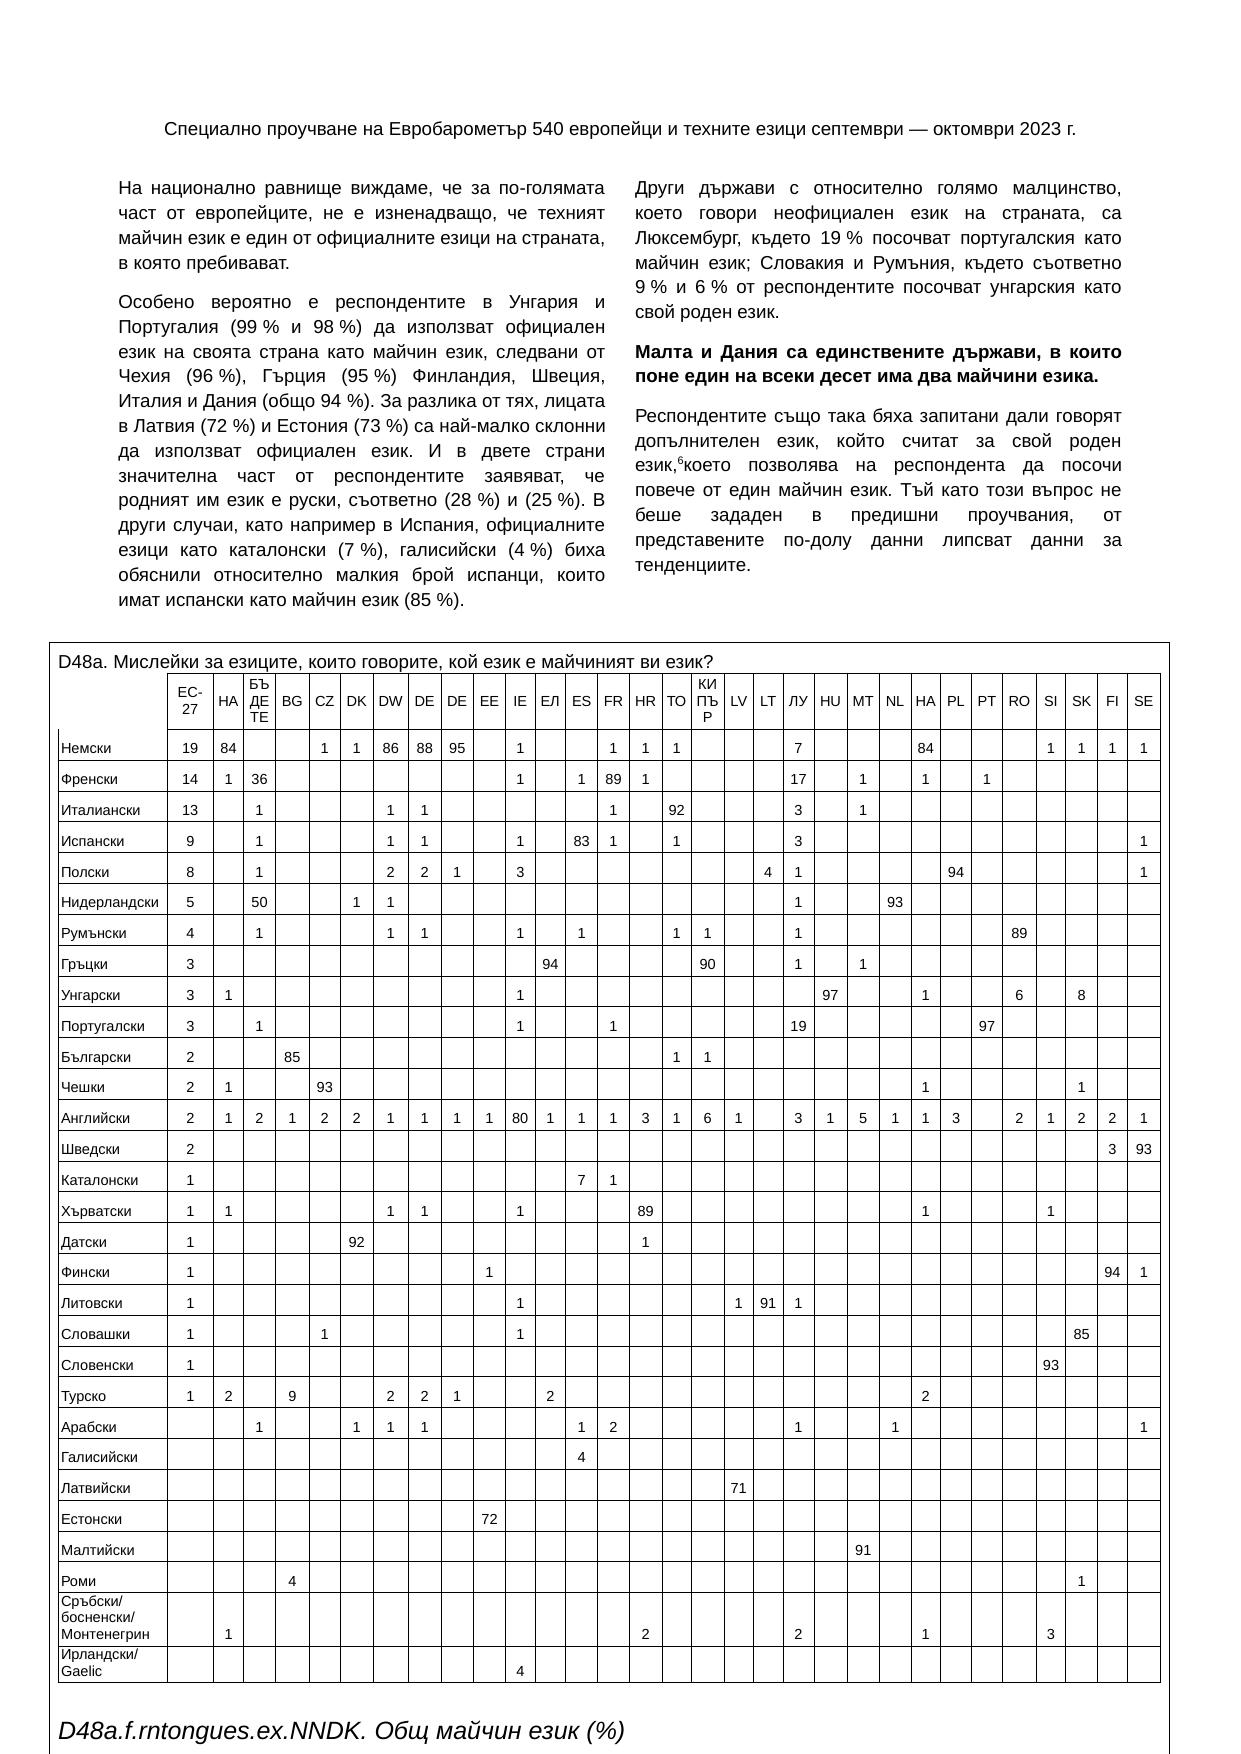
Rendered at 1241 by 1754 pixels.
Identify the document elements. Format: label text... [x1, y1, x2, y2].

table_cell [663, 1131, 691, 1161]
table_cell Естонски [59, 1501, 167, 1531]
table_cell 4 [168, 915, 213, 945]
table_cell [244, 1532, 275, 1561]
table_cell [536, 1501, 565, 1531]
table_cell [310, 1593, 340, 1646]
table_cell [912, 1347, 940, 1376]
table_cell [692, 761, 724, 791]
table_cell [1037, 1501, 1065, 1531]
table_cell [784, 1131, 814, 1161]
table_cell Фински [59, 1254, 167, 1284]
table_cell [754, 1131, 783, 1161]
table_cell 1 [536, 1100, 565, 1130]
table_cell 1 [912, 761, 940, 791]
table_cell [474, 1069, 505, 1099]
table_cell 89 [1003, 915, 1036, 945]
table_cell [725, 1347, 753, 1376]
table_cell [815, 1254, 847, 1284]
table_cell [1037, 1162, 1065, 1191]
table_cell 1 [784, 1285, 814, 1315]
table_cell 1 [848, 761, 879, 791]
table_cell [474, 1038, 505, 1068]
table_cell [972, 1347, 1002, 1376]
table_cell [663, 977, 691, 1006]
table_cell Роми [59, 1562, 167, 1592]
table_cell [880, 1562, 911, 1592]
table_cell 36 [244, 761, 275, 791]
table_cell 1 [663, 822, 691, 852]
table_cell [912, 853, 940, 883]
table_cell [409, 1007, 441, 1037]
table_cell [442, 1593, 473, 1646]
table_cell 3 [1098, 1131, 1127, 1161]
table_cell [276, 1593, 309, 1646]
table_cell [941, 1593, 971, 1646]
table_cell 1 [310, 730, 340, 760]
table_cell [880, 853, 911, 883]
table_cell [1098, 1162, 1127, 1191]
table_cell [1098, 1408, 1127, 1438]
table_cell 1 [598, 1100, 629, 1130]
table_cell [1003, 853, 1036, 883]
table_cell [214, 822, 243, 852]
table_cell [848, 1038, 879, 1068]
table_cell [754, 1439, 783, 1469]
table_cell 6 [1003, 977, 1036, 1006]
table_header DE [409, 674, 441, 729]
table_cell [598, 1377, 629, 1407]
table_cell [880, 1470, 911, 1500]
table_cell [244, 946, 275, 976]
table_cell [725, 1501, 753, 1531]
table_cell 1 [276, 1100, 309, 1130]
table_cell 1 [598, 730, 629, 760]
table_header SE [1128, 674, 1160, 729]
table_cell 1 [214, 977, 243, 1006]
table_cell [566, 1377, 597, 1407]
table_cell 2 [536, 1377, 565, 1407]
table_cell [310, 1192, 340, 1222]
table_cell [1128, 1223, 1160, 1253]
table_cell [276, 822, 309, 852]
table_cell 1 [1037, 730, 1065, 760]
table_cell 1 [214, 1100, 243, 1130]
table_cell [815, 1532, 847, 1561]
table_cell [310, 1408, 340, 1438]
table_cell 1 [409, 822, 441, 852]
table_cell [1066, 1038, 1097, 1068]
table_cell 14 [168, 761, 213, 791]
table_cell [214, 1038, 243, 1068]
table_cell [566, 1316, 597, 1346]
table_cell [276, 1162, 309, 1191]
table_cell [598, 1316, 629, 1346]
table_cell [214, 946, 243, 976]
table_cell [276, 853, 309, 883]
table_cell [725, 730, 753, 760]
table_cell 3 [630, 1100, 662, 1130]
table_cell [1037, 1007, 1065, 1037]
text Респондентите също така бяха запитани дали говорят допълнителен език, който считат за свой роден език,което позволява на респондента да посочи повече от един майчин език. Тъй като този въпрос не беше зададен в предишни проучвания, от представените по-долу данни липсват данни за тенденциите. [50, 643, 1169, 1754]
table_cell 1 [341, 1408, 373, 1438]
table_cell [474, 977, 505, 1006]
table_cell 2 [409, 1377, 441, 1407]
table_cell [506, 1162, 535, 1191]
table_cell [880, 1131, 911, 1161]
table_cell [848, 1223, 879, 1253]
table_cell [506, 1408, 535, 1438]
table_cell [276, 1254, 309, 1284]
table_cell [1037, 1254, 1065, 1284]
table_cell [972, 1439, 1002, 1469]
table_cell 8 [1066, 977, 1097, 1006]
table_cell [630, 792, 662, 821]
table_cell [1066, 1377, 1097, 1407]
table_cell 5 [848, 1100, 879, 1130]
table_cell [168, 1562, 213, 1592]
table_cell [725, 1532, 753, 1561]
table_cell 95 [442, 730, 473, 760]
table_cell Датски [59, 1223, 167, 1253]
table_cell [409, 1069, 441, 1099]
table_cell 1 [725, 1100, 753, 1130]
table_cell [598, 946, 629, 976]
table_cell [754, 730, 783, 760]
table_cell 1 [214, 1593, 243, 1646]
table_cell [566, 977, 597, 1006]
table_cell [244, 1192, 275, 1222]
table_cell [409, 1131, 441, 1161]
table_cell [1098, 1501, 1127, 1531]
table_cell [374, 1470, 408, 1500]
table_cell [214, 792, 243, 821]
table_cell [374, 1254, 408, 1284]
table_cell [598, 884, 629, 914]
table_cell [598, 1532, 629, 1561]
table_cell [341, 1647, 373, 1682]
table_cell 1 [598, 822, 629, 852]
table_cell [214, 1347, 243, 1376]
table_cell [276, 792, 309, 821]
table_cell [754, 1532, 783, 1561]
table_cell [374, 1223, 408, 1253]
table_cell [214, 1562, 243, 1592]
table_cell [1037, 792, 1065, 821]
table_cell [1066, 1223, 1097, 1253]
table_cell 4 [276, 1562, 309, 1592]
table_cell [474, 884, 505, 914]
table_cell [1128, 1647, 1160, 1682]
table_cell [692, 1532, 724, 1561]
table_cell 1 [506, 915, 535, 945]
table_cell [474, 1223, 505, 1253]
table_cell [566, 1532, 597, 1561]
table_cell [1003, 822, 1036, 852]
table_cell 2 [341, 1100, 373, 1130]
table_cell [1003, 730, 1036, 760]
table_cell [815, 853, 847, 883]
table_cell 2 [214, 1377, 243, 1407]
table_cell [754, 1501, 783, 1531]
table_cell [1128, 1470, 1160, 1500]
table_cell 1 [168, 1254, 213, 1284]
table_cell 3 [784, 822, 814, 852]
table_header PL [941, 674, 971, 729]
table_cell [244, 1038, 275, 1068]
table_cell [214, 1007, 243, 1037]
table_cell [848, 1192, 879, 1222]
table_cell [784, 1038, 814, 1068]
table_cell [1066, 1162, 1097, 1191]
table_cell [214, 1254, 243, 1284]
table_cell [815, 884, 847, 914]
table_cell [310, 853, 340, 883]
table_cell [1098, 915, 1127, 945]
table_cell 1 [815, 1100, 847, 1130]
text Особено вероятно е респондентите в Унгария и Португалия (99 % и 98 %) да използват официален език на своята страна като майчин език, следвани от Чехия (96 %), Гърция (95 %) Финландия, Швеция, Италия и Дания (общо 94 %). За разлика от тях, лицата в Латвия (72 %) и Естония (73 %) са най-малко склонни да използват официален език. И в двете страни значителна част от респондентите заявяват, че родният им език е руски, съответно (28 %) и (25 %). В други случаи, като например в Испания, официалните езици като каталонски (7 %), галисийски (4 %) биха обяснили относително малкия брой испанци, които имат испански като майчин език (85 %). [118, 291, 605, 610]
table_cell [784, 1162, 814, 1191]
table_cell [880, 977, 911, 1006]
table_cell [276, 884, 309, 914]
table_cell 94 [1098, 1254, 1127, 1284]
table_cell [310, 1254, 340, 1284]
table_cell 89 [630, 1192, 662, 1222]
table_cell [848, 1162, 879, 1191]
table_cell [1128, 915, 1160, 945]
table_cell [409, 1470, 441, 1500]
table_cell [536, 1470, 565, 1500]
table_cell [912, 1254, 940, 1284]
table_cell [536, 1316, 565, 1346]
table_cell [1128, 1007, 1160, 1037]
table_cell [848, 977, 879, 1006]
table_cell [972, 1069, 1002, 1099]
table_cell [1128, 1593, 1160, 1646]
table_cell [474, 730, 505, 760]
table_header PT [972, 674, 1002, 729]
table_cell 1 [341, 730, 373, 760]
table_cell [1066, 822, 1097, 852]
table_cell 1 [784, 853, 814, 883]
table_cell [630, 1532, 662, 1561]
table_cell [692, 884, 724, 914]
table_cell [725, 1192, 753, 1222]
table_cell [506, 1038, 535, 1068]
table_cell [442, 1316, 473, 1346]
table_cell 1 [1128, 730, 1160, 760]
table_cell [409, 1593, 441, 1646]
table_cell [341, 1562, 373, 1592]
table_cell [442, 1408, 473, 1438]
table_cell [1128, 977, 1160, 1006]
table_cell [941, 1069, 971, 1099]
table_cell [663, 1254, 691, 1284]
table_cell [1128, 1285, 1160, 1315]
table_cell [442, 977, 473, 1006]
table_cell [912, 1439, 940, 1469]
table_cell [663, 1223, 691, 1253]
table_cell 2 [630, 1593, 662, 1646]
table_cell 50 [244, 884, 275, 914]
table_cell [1066, 1254, 1097, 1284]
table_cell [474, 1162, 505, 1191]
table_cell 1 [1066, 730, 1097, 760]
table_cell [972, 822, 1002, 852]
table_cell [692, 792, 724, 821]
table_cell 1 [663, 915, 691, 945]
table_cell [784, 1562, 814, 1592]
table_cell [663, 1069, 691, 1099]
table_cell [1003, 1162, 1036, 1191]
table_cell [276, 1192, 309, 1222]
table_cell [784, 977, 814, 1006]
table_cell [1098, 884, 1127, 914]
table_cell [1003, 884, 1036, 914]
table_cell [168, 1501, 213, 1531]
table_cell [474, 1285, 505, 1315]
table_cell [880, 792, 911, 821]
table_cell Немски [59, 729, 167, 760]
table_cell 92 [341, 1223, 373, 1253]
table_header ТО [663, 674, 691, 729]
table_cell 4 [506, 1647, 535, 1682]
table_cell [1003, 761, 1036, 791]
table_cell [536, 884, 565, 914]
table_cell [168, 1532, 213, 1561]
table_cell [409, 1162, 441, 1191]
table_cell [630, 1501, 662, 1531]
table_cell [310, 977, 340, 1006]
table_cell [310, 1007, 340, 1037]
table_cell [630, 1007, 662, 1037]
table_cell [374, 977, 408, 1006]
table_cell [374, 1439, 408, 1469]
table_cell 1 [1098, 730, 1127, 760]
table_cell [1003, 1007, 1036, 1037]
table_cell [880, 761, 911, 791]
table_cell [848, 822, 879, 852]
table_cell [692, 1562, 724, 1592]
table_cell [276, 1007, 309, 1037]
table_cell [341, 1007, 373, 1037]
table_cell 1 [598, 792, 629, 821]
table_cell 97 [815, 977, 847, 1006]
table_cell [409, 977, 441, 1006]
table_cell [1003, 1532, 1036, 1561]
table_cell [310, 915, 340, 945]
table_cell [1066, 1593, 1097, 1646]
table_cell 1 [409, 915, 441, 945]
table_cell 93 [1037, 1347, 1065, 1376]
table_cell [214, 1285, 243, 1315]
table_cell 1 [972, 761, 1002, 791]
table_cell [630, 1439, 662, 1469]
table_cell Унгарски [59, 977, 167, 1006]
table_cell 1 [409, 1408, 441, 1438]
table_cell [276, 761, 309, 791]
table_cell [972, 915, 1002, 945]
table_cell [310, 1562, 340, 1592]
table_cell [1098, 1439, 1127, 1469]
table_cell [725, 1069, 753, 1099]
table_cell 1 [1037, 1100, 1065, 1130]
table_cell [598, 1470, 629, 1500]
table_cell [692, 1347, 724, 1376]
table_cell [598, 977, 629, 1006]
table_cell 1 [506, 1007, 535, 1037]
table_cell [536, 915, 565, 945]
table_cell 1 [244, 792, 275, 821]
table_cell [474, 1470, 505, 1500]
table_cell [536, 1131, 565, 1161]
table_cell [276, 977, 309, 1006]
table_cell [598, 1347, 629, 1376]
table_cell [244, 1162, 275, 1191]
table_cell 3 [784, 1100, 814, 1130]
table_cell [630, 1647, 662, 1682]
table_cell [1003, 1285, 1036, 1315]
table_cell [692, 1647, 724, 1682]
table_cell [630, 1408, 662, 1438]
table_cell [754, 915, 783, 945]
table_cell Малтийски [59, 1532, 167, 1561]
table_cell [276, 1285, 309, 1315]
table_cell Полски [59, 853, 167, 883]
table_cell [276, 1470, 309, 1500]
table_header КИПЪР [692, 674, 724, 729]
table_cell [663, 1316, 691, 1346]
table_cell [341, 1377, 373, 1407]
table_cell 2 [168, 1038, 213, 1068]
table_cell [566, 1347, 597, 1376]
table_cell [848, 1347, 879, 1376]
table_cell [598, 915, 629, 945]
table_header FR [598, 674, 629, 729]
table_cell [692, 1162, 724, 1191]
table_cell [409, 946, 441, 976]
table_cell [663, 1470, 691, 1500]
table_cell [972, 884, 1002, 914]
table_cell [941, 1316, 971, 1346]
table_cell 17 [784, 761, 814, 791]
table_cell [442, 1532, 473, 1561]
table_cell [941, 1223, 971, 1253]
table_cell [214, 853, 243, 883]
table_cell [214, 1501, 243, 1531]
table_cell [941, 1285, 971, 1315]
table_cell 71 [725, 1470, 753, 1500]
table_cell [754, 1192, 783, 1222]
table_cell [1098, 1532, 1127, 1561]
table_cell 91 [848, 1532, 879, 1561]
table_cell [754, 761, 783, 791]
table_header НА [214, 674, 243, 729]
table_cell [912, 915, 940, 945]
table_cell [912, 1408, 940, 1438]
table_cell [374, 1069, 408, 1099]
table_cell [1098, 1069, 1127, 1099]
table_cell [276, 1647, 309, 1682]
table_cell [848, 1007, 879, 1037]
table_cell [442, 1192, 473, 1222]
table_cell [972, 1162, 1002, 1191]
table_cell [663, 1593, 691, 1646]
table_cell [692, 822, 724, 852]
table_cell [725, 1562, 753, 1592]
table_header HR [630, 674, 662, 729]
table_cell [214, 1131, 243, 1161]
table_cell [1128, 884, 1160, 914]
table_cell 8 [168, 853, 213, 883]
table_cell [630, 884, 662, 914]
table_cell Шведски [59, 1131, 167, 1161]
table_cell [474, 1131, 505, 1161]
table_cell [168, 1439, 213, 1469]
table_cell [442, 1439, 473, 1469]
table_cell [663, 1562, 691, 1592]
table_cell [341, 853, 373, 883]
table_cell 2 [168, 1069, 213, 1099]
table_cell 1 [374, 915, 408, 945]
table_cell 1 [1066, 1069, 1097, 1099]
table_cell [1003, 1038, 1036, 1068]
table_cell [784, 1069, 814, 1099]
table_cell [442, 1347, 473, 1376]
table_cell [276, 915, 309, 945]
table_cell [880, 1501, 911, 1531]
table_header БЪДЕТЕ [244, 674, 275, 729]
table_cell [566, 792, 597, 821]
table_cell [972, 730, 1002, 760]
table_cell [1037, 1038, 1065, 1068]
table_cell [1098, 1562, 1127, 1592]
table_cell [754, 822, 783, 852]
table_cell [536, 822, 565, 852]
table_cell [725, 1408, 753, 1438]
table_cell [972, 1647, 1002, 1682]
table_cell [374, 1131, 408, 1161]
table_header EE [474, 674, 505, 729]
table_cell [409, 1223, 441, 1253]
table_cell 86 [374, 730, 408, 760]
table_cell 1 [168, 1316, 213, 1346]
table_cell [566, 853, 597, 883]
table_cell [1066, 1192, 1097, 1222]
table_cell [663, 1532, 691, 1561]
table_cell 93 [880, 884, 911, 914]
table_cell [1098, 1470, 1127, 1500]
table_cell [341, 915, 373, 945]
table_cell [474, 1439, 505, 1469]
table_cell [276, 1316, 309, 1346]
table_cell [663, 1647, 691, 1682]
table_header [58, 673, 167, 729]
table_cell [972, 1131, 1002, 1161]
table_cell [341, 1347, 373, 1376]
table_cell [310, 946, 340, 976]
table_cell [848, 1408, 879, 1438]
table_cell [912, 1562, 940, 1592]
table_cell 2 [310, 1100, 340, 1130]
table_cell [374, 1038, 408, 1068]
table_cell 1 [506, 1192, 535, 1222]
table_cell 80 [506, 1100, 535, 1130]
table_cell 1 [374, 792, 408, 821]
table_cell Литовски [59, 1285, 167, 1315]
table_cell [815, 1408, 847, 1438]
table_cell [880, 1162, 911, 1191]
table_cell 3 [1037, 1593, 1065, 1646]
table_cell [754, 946, 783, 976]
table_cell 1 [168, 1377, 213, 1407]
table_cell [1066, 915, 1097, 945]
table_cell [374, 1593, 408, 1646]
table_cell [912, 1223, 940, 1253]
table_cell [1037, 853, 1065, 883]
table_cell Английски [59, 1100, 167, 1130]
table_header HU [815, 674, 847, 729]
table_cell [310, 822, 340, 852]
table_cell 1 [244, 915, 275, 945]
table_cell [244, 1285, 275, 1315]
table_cell [848, 1316, 879, 1346]
table_cell [1098, 1316, 1127, 1346]
table_cell [374, 1162, 408, 1191]
table_cell [848, 853, 879, 883]
table_header ЛУ [784, 674, 814, 729]
table_cell [442, 822, 473, 852]
table_cell [1003, 1316, 1036, 1346]
table_cell [374, 1007, 408, 1037]
table_cell [409, 1254, 441, 1284]
table_cell [506, 1470, 535, 1500]
table_cell [598, 1254, 629, 1284]
table_cell [1128, 1038, 1160, 1068]
text D48a.f.rntongues.ex.NNDK. Общ майчин език (%) [58, 1716, 1160, 1745]
table_cell [1098, 792, 1127, 821]
table_cell 1 [506, 1285, 535, 1315]
table_cell [374, 1562, 408, 1592]
table_cell [912, 1470, 940, 1500]
table_cell [598, 1439, 629, 1469]
table_cell [244, 1377, 275, 1407]
table_cell 1 [566, 1408, 597, 1438]
table_cell [663, 1408, 691, 1438]
table_cell [310, 884, 340, 914]
table_cell [1128, 1439, 1160, 1469]
table_cell [941, 1439, 971, 1469]
table_header ЕС-27 [168, 674, 213, 729]
table_cell [276, 1069, 309, 1099]
table_cell [972, 1562, 1002, 1592]
table_cell [598, 1038, 629, 1068]
table_cell [941, 1192, 971, 1222]
table_cell [536, 853, 565, 883]
table_cell [409, 884, 441, 914]
table_cell [168, 1470, 213, 1500]
table_cell [506, 792, 535, 821]
table_cell [754, 1593, 783, 1646]
table_cell [566, 1470, 597, 1500]
table_cell 1 [168, 1192, 213, 1222]
table_cell 1 [692, 915, 724, 945]
table_cell [409, 1038, 441, 1068]
table_cell 1 [506, 822, 535, 852]
table_cell [912, 1162, 940, 1191]
table_cell [536, 977, 565, 1006]
table_cell 2 [409, 853, 441, 883]
table_cell [244, 1470, 275, 1500]
table_cell [374, 1647, 408, 1682]
table_cell [663, 1377, 691, 1407]
table_cell [784, 1532, 814, 1561]
table_cell Арабски [59, 1408, 167, 1438]
table_header BG [276, 674, 309, 729]
table_cell [630, 853, 662, 883]
table_cell [341, 1069, 373, 1099]
table_cell [630, 1162, 662, 1191]
table_cell [784, 1439, 814, 1469]
table_cell [442, 1162, 473, 1191]
table_cell 3 [168, 946, 213, 976]
table_cell [506, 1562, 535, 1592]
table_cell [1098, 853, 1127, 883]
table_cell [566, 1069, 597, 1099]
table_cell [1066, 884, 1097, 914]
table_cell [725, 977, 753, 1006]
table_cell 1 [374, 822, 408, 852]
table_cell [630, 1347, 662, 1376]
table_cell [442, 1131, 473, 1161]
table_cell [566, 884, 597, 914]
table_cell [506, 1377, 535, 1407]
table_cell [630, 1069, 662, 1099]
table_cell 72 [474, 1501, 505, 1531]
table_cell [692, 1316, 724, 1346]
table_cell [754, 1347, 783, 1376]
table_cell [848, 1254, 879, 1284]
table_cell 1 [506, 730, 535, 760]
table_cell [815, 946, 847, 976]
table_cell [754, 1377, 783, 1407]
table_cell [598, 1069, 629, 1099]
table_cell [972, 1593, 1002, 1646]
table_cell 2 [168, 1100, 213, 1130]
table_cell [692, 853, 724, 883]
table_cell [692, 1069, 724, 1099]
table_cell [663, 946, 691, 976]
table_cell 1 [663, 730, 691, 760]
table_cell [474, 792, 505, 821]
table_cell [310, 1162, 340, 1191]
table_cell [310, 1285, 340, 1315]
table_cell [941, 1162, 971, 1191]
table_cell [244, 1254, 275, 1284]
table_cell [1066, 761, 1097, 791]
table_cell [1066, 1439, 1097, 1469]
table_cell Словашки [59, 1316, 167, 1346]
table_cell 1 [310, 1316, 340, 1346]
table_cell [1003, 1254, 1036, 1284]
table_cell Галисийски [59, 1439, 167, 1469]
table_cell [374, 946, 408, 976]
table_cell [276, 1223, 309, 1253]
table_cell 1 [442, 1377, 473, 1407]
table_cell [630, 1038, 662, 1068]
table_cell [442, 1223, 473, 1253]
table_header CZ [310, 674, 340, 729]
table_cell 1 [214, 1069, 243, 1099]
table_cell [598, 1223, 629, 1253]
table_cell 1 [374, 884, 408, 914]
table_cell [972, 977, 1002, 1006]
table_cell Гръцки [59, 946, 167, 976]
table_cell [474, 1562, 505, 1592]
table_cell [815, 1285, 847, 1315]
table_cell [598, 1593, 629, 1646]
table_cell [848, 884, 879, 914]
table_cell [630, 1131, 662, 1161]
table_cell [341, 1501, 373, 1531]
table_cell [815, 1316, 847, 1346]
table_cell [848, 1069, 879, 1099]
table_cell Турско [59, 1377, 167, 1407]
table_cell [566, 1223, 597, 1253]
table_cell 1 [848, 792, 879, 821]
table_cell [972, 1377, 1002, 1407]
table_cell 1 [1037, 1192, 1065, 1222]
table_cell [442, 1007, 473, 1037]
table_cell [536, 1192, 565, 1222]
table_cell [474, 853, 505, 883]
table_cell [972, 1038, 1002, 1068]
table_cell 1 [442, 1100, 473, 1130]
table_cell [442, 884, 473, 914]
table_cell [1128, 792, 1160, 821]
table_cell [815, 1347, 847, 1376]
table_cell [848, 1562, 879, 1592]
table_cell [912, 1647, 940, 1682]
table_cell [972, 946, 1002, 976]
table_cell [784, 1223, 814, 1253]
table_cell 1 [912, 1100, 940, 1130]
table_cell Хърватски [59, 1192, 167, 1222]
table_cell [725, 761, 753, 791]
table_cell 1 [1066, 1562, 1097, 1592]
table_cell [474, 1647, 505, 1682]
table_cell [815, 1562, 847, 1592]
table_cell [815, 822, 847, 852]
table_cell [536, 1223, 565, 1253]
table_cell [880, 1007, 911, 1037]
table_cell [1037, 1069, 1065, 1099]
table_cell [409, 1285, 441, 1315]
table_cell 19 [784, 1007, 814, 1037]
table_header NL [880, 674, 911, 729]
table_cell [341, 1532, 373, 1561]
table_cell [566, 946, 597, 976]
table_cell [815, 1501, 847, 1531]
table_cell [1098, 1285, 1127, 1315]
table_cell 1 [374, 1192, 408, 1222]
table_cell [725, 1377, 753, 1407]
table_cell [972, 1254, 1002, 1284]
table_cell [754, 1223, 783, 1253]
table_cell [474, 915, 505, 945]
table_cell [941, 1470, 971, 1500]
table_cell [912, 1501, 940, 1531]
table_cell [1003, 1223, 1036, 1253]
table_cell [815, 1162, 847, 1191]
table_cell 84 [912, 730, 940, 760]
table_cell 3 [168, 1007, 213, 1037]
table_cell [630, 1285, 662, 1315]
table_cell Португалски [59, 1007, 167, 1037]
table_cell [244, 730, 275, 760]
table_cell 1 [630, 761, 662, 791]
table_cell [815, 915, 847, 945]
table_header LT [754, 674, 783, 729]
table_cell 1 [598, 1007, 629, 1037]
table_cell 94 [536, 946, 565, 976]
text Малта и Дания са единствените държави, в които поне един на всеки десет има два майчини езика. [635, 340, 1122, 387]
table_cell [941, 946, 971, 976]
table_cell 1 [1128, 1408, 1160, 1438]
table_cell [725, 1254, 753, 1284]
table_header SI [1037, 674, 1065, 729]
table_cell 1 [341, 884, 373, 914]
table_cell [815, 1131, 847, 1161]
table_cell [848, 1501, 879, 1531]
table_cell [442, 1254, 473, 1284]
table_cell [880, 1532, 911, 1561]
table_cell 6 [692, 1100, 724, 1130]
table_cell [972, 1100, 1002, 1130]
table_cell [536, 1408, 565, 1438]
table_cell [754, 884, 783, 914]
table_cell [1098, 946, 1127, 976]
table_cell [912, 946, 940, 976]
table_cell [941, 761, 971, 791]
table_cell 7 [784, 730, 814, 760]
table_cell [310, 761, 340, 791]
table_cell 1 [374, 1408, 408, 1438]
table_cell [536, 1439, 565, 1469]
table_cell [374, 1347, 408, 1376]
table_cell [1098, 822, 1127, 852]
table_cell [912, 822, 940, 852]
table_header SK [1066, 674, 1097, 729]
table_cell [214, 1532, 243, 1561]
table_cell 3 [941, 1100, 971, 1130]
table_cell [374, 1285, 408, 1315]
table_cell [941, 1532, 971, 1561]
table_cell [1066, 1347, 1097, 1376]
table_cell 1 [506, 761, 535, 791]
table_cell [848, 1377, 879, 1407]
table_cell [692, 977, 724, 1006]
table_cell [692, 1131, 724, 1161]
table_cell [880, 1069, 911, 1099]
table_header ЕЛ [536, 674, 565, 729]
table_cell [692, 1007, 724, 1037]
table_cell [214, 1647, 243, 1682]
table_cell [815, 792, 847, 821]
table_cell 88 [409, 730, 441, 760]
table_cell [815, 1007, 847, 1037]
table_cell 93 [310, 1069, 340, 1099]
table_cell [244, 1501, 275, 1531]
table_cell [244, 1562, 275, 1592]
table_cell [1128, 1562, 1160, 1592]
table_cell [941, 884, 971, 914]
table_cell [598, 1285, 629, 1315]
table_cell [442, 1285, 473, 1315]
table_cell 1 [168, 1285, 213, 1315]
table_cell [912, 1316, 940, 1346]
table_cell [244, 1439, 275, 1469]
table_cell [815, 761, 847, 791]
table_cell [941, 792, 971, 821]
table_cell 1 [168, 1162, 213, 1191]
table_cell [598, 1562, 629, 1592]
table_cell [754, 1562, 783, 1592]
table_cell [506, 1532, 535, 1561]
table_cell [474, 1347, 505, 1376]
table_cell Сръбски/босненски/Монтенегрин [59, 1593, 167, 1646]
table_cell [506, 884, 535, 914]
table_cell [725, 1593, 753, 1646]
table_cell 1 [598, 1162, 629, 1191]
table_cell [1066, 1408, 1097, 1438]
table_cell [941, 730, 971, 760]
table_cell [409, 1439, 441, 1469]
table_cell [1098, 1192, 1127, 1222]
table_cell [566, 730, 597, 760]
table_cell [1128, 946, 1160, 976]
table_cell [536, 1007, 565, 1037]
table_cell [663, 761, 691, 791]
table_cell 85 [276, 1038, 309, 1068]
table_cell [1003, 1069, 1036, 1099]
table_cell [630, 977, 662, 1006]
table_cell [1037, 1131, 1065, 1161]
table_cell [1066, 853, 1097, 883]
table_cell [692, 1439, 724, 1469]
table_cell [442, 946, 473, 976]
table_cell [1128, 1162, 1160, 1191]
table_cell [630, 1377, 662, 1407]
table_cell [1003, 1408, 1036, 1438]
table_cell [536, 1347, 565, 1376]
table_cell 2 [784, 1593, 814, 1646]
table_cell Испански [59, 822, 167, 852]
table_cell 1 [630, 1223, 662, 1253]
table_cell [692, 1408, 724, 1438]
table_cell [409, 1316, 441, 1346]
table_cell [692, 1254, 724, 1284]
table_cell [474, 1007, 505, 1037]
table_cell [1003, 1347, 1036, 1376]
table_cell [754, 1316, 783, 1346]
table_cell [214, 915, 243, 945]
table_cell [692, 1377, 724, 1407]
table_cell [941, 822, 971, 852]
table_header DE [442, 674, 473, 729]
table_header НА [912, 674, 940, 729]
table_cell [630, 946, 662, 976]
table_cell [442, 1470, 473, 1500]
table_cell [1003, 792, 1036, 821]
table_cell [442, 1501, 473, 1531]
table_cell [374, 1532, 408, 1561]
table_cell 1 [442, 853, 473, 883]
table_cell [1037, 822, 1065, 852]
table_cell [663, 853, 691, 883]
table_cell 97 [972, 1007, 1002, 1037]
table_cell [598, 1131, 629, 1161]
table_cell [1037, 1470, 1065, 1500]
table_cell [310, 1647, 340, 1682]
table_cell [442, 1562, 473, 1592]
table_cell 1 [214, 761, 243, 791]
text Респондентите също така бяха запитани дали говорят допълнителен език, който считат за свой роден език,което позволява на респондента да посочи повече от един майчин език. Тъй като този въпрос не беше зададен в предишни проучвания, от представените по-долу данни липсват данни за тенденциите. [635, 404, 1122, 575]
table_cell [1098, 1038, 1127, 1068]
table_cell 2 [1098, 1100, 1127, 1130]
table_cell [276, 1439, 309, 1469]
table_cell [1128, 761, 1160, 791]
table_cell 1 [1128, 1100, 1160, 1130]
table_cell [1128, 1347, 1160, 1376]
table_cell [566, 1562, 597, 1592]
table_cell [310, 1131, 340, 1161]
table_cell [1066, 946, 1097, 976]
table_cell [815, 1647, 847, 1682]
table_cell [1128, 1501, 1160, 1531]
table_cell [692, 730, 724, 760]
table_cell 85 [1066, 1316, 1097, 1346]
table_cell [276, 946, 309, 976]
table_cell [566, 1254, 597, 1284]
table_cell [214, 884, 243, 914]
table_cell [341, 946, 373, 976]
table_cell [244, 1593, 275, 1646]
table_cell [663, 1007, 691, 1037]
table_cell [1003, 946, 1036, 976]
table_cell [880, 946, 911, 976]
table_cell 94 [941, 853, 971, 883]
table_cell [1098, 1007, 1127, 1037]
table_cell 1 [912, 1069, 940, 1099]
table_cell [941, 1131, 971, 1161]
table_cell [276, 1131, 309, 1161]
table_cell 2 [912, 1377, 940, 1407]
table_header IE [506, 674, 535, 729]
table_cell [1066, 1285, 1097, 1315]
table_cell [880, 1347, 911, 1376]
table_cell [941, 1562, 971, 1592]
table_cell [784, 1347, 814, 1376]
table_cell [1037, 1562, 1065, 1592]
table_cell [1098, 1593, 1127, 1646]
table_cell [784, 1501, 814, 1531]
table_cell [972, 1408, 1002, 1438]
table_cell [630, 1254, 662, 1284]
table_cell [725, 1162, 753, 1191]
table_cell [972, 1532, 1002, 1561]
table_cell [1037, 1316, 1065, 1346]
table_cell [442, 1038, 473, 1068]
table_cell Нидерландски [59, 884, 167, 914]
table_cell 1 [566, 761, 597, 791]
table_cell [815, 1069, 847, 1099]
table_cell [1037, 946, 1065, 976]
table_cell [244, 1069, 275, 1099]
table_cell [784, 1316, 814, 1346]
table_cell [409, 1532, 441, 1561]
table_cell [815, 1038, 847, 1068]
table_cell [566, 1593, 597, 1646]
table_cell [276, 730, 309, 760]
table_cell [692, 1501, 724, 1531]
table_cell [725, 1647, 753, 1682]
table_cell [880, 915, 911, 945]
table_cell [341, 1254, 373, 1284]
table_cell [566, 1647, 597, 1682]
table_cell [310, 1377, 340, 1407]
table_cell 1 [506, 1316, 535, 1346]
table_cell [941, 1408, 971, 1438]
table_cell [725, 1038, 753, 1068]
table_cell 3 [784, 792, 814, 821]
table_cell 1 [880, 1100, 911, 1130]
table_cell [630, 1562, 662, 1592]
table_cell [374, 761, 408, 791]
table_cell 7 [566, 1162, 597, 1191]
table_cell 90 [692, 946, 724, 976]
table_cell [506, 1223, 535, 1253]
table_cell [912, 1007, 940, 1037]
table_cell 1 [566, 915, 597, 945]
table_cell 83 [566, 822, 597, 852]
table_cell [1066, 1501, 1097, 1531]
table_cell [815, 1377, 847, 1407]
table_cell [341, 1470, 373, 1500]
table_cell [598, 1647, 629, 1682]
table_cell 92 [663, 792, 691, 821]
table_cell [310, 1347, 340, 1376]
table_cell [536, 1038, 565, 1068]
table_cell [848, 1439, 879, 1469]
table_cell [663, 1347, 691, 1376]
table_cell [848, 1470, 879, 1500]
table_cell [880, 1285, 911, 1315]
table_cell 1 [168, 1223, 213, 1253]
table_cell [692, 1223, 724, 1253]
table_cell 1 [374, 1100, 408, 1130]
table_cell [1128, 1377, 1160, 1407]
table_cell [1003, 1131, 1036, 1161]
table_cell [374, 1316, 408, 1346]
table_cell [276, 1501, 309, 1531]
table_cell 9 [168, 822, 213, 852]
table_cell [880, 1192, 911, 1222]
table_cell [1037, 1439, 1065, 1469]
table_cell [536, 1069, 565, 1099]
table_cell [848, 1593, 879, 1646]
table_cell [880, 1647, 911, 1682]
table_cell [1128, 1316, 1160, 1346]
table_cell [474, 1593, 505, 1646]
table_cell [941, 977, 971, 1006]
table_header DK [341, 674, 373, 729]
table_cell [168, 1647, 213, 1682]
table_cell 1 [848, 946, 879, 976]
table_cell [566, 1192, 597, 1222]
table_cell [566, 1038, 597, 1068]
table_cell [214, 1162, 243, 1191]
table_cell [474, 1532, 505, 1561]
table_cell [972, 1501, 1002, 1531]
table_cell [880, 1593, 911, 1646]
table_cell [536, 792, 565, 821]
table_cell [536, 1254, 565, 1284]
table_cell [1066, 792, 1097, 821]
table_cell [815, 1439, 847, 1469]
table_cell [1066, 1131, 1097, 1161]
table_cell [1066, 1532, 1097, 1561]
table_cell [244, 1316, 275, 1346]
table_cell [1128, 1532, 1160, 1561]
table_cell [310, 792, 340, 821]
table_header MT [848, 674, 879, 729]
table_cell [1066, 1647, 1097, 1682]
table_cell [244, 977, 275, 1006]
table_cell [754, 977, 783, 1006]
table_cell [725, 946, 753, 976]
table_cell [880, 1038, 911, 1068]
table_cell [1037, 1377, 1065, 1407]
table_cell [912, 1285, 940, 1315]
table_cell 89 [598, 761, 629, 791]
table_cell [630, 822, 662, 852]
table_cell 1 [168, 1347, 213, 1376]
table_cell [310, 1532, 340, 1561]
table_cell [941, 1347, 971, 1376]
table_cell Български [59, 1038, 167, 1068]
table_cell [630, 915, 662, 945]
table_cell 1 [1128, 822, 1160, 852]
table_cell [536, 1647, 565, 1682]
table_cell [972, 1223, 1002, 1253]
table_cell [754, 792, 783, 821]
table_cell [754, 1470, 783, 1500]
table_cell [310, 1038, 340, 1068]
table_cell [941, 1501, 971, 1531]
table_cell 1 [912, 1192, 940, 1222]
table_cell [409, 761, 441, 791]
table_cell 1 [214, 1192, 243, 1222]
table_cell [168, 1408, 213, 1438]
table_cell [214, 1408, 243, 1438]
table_cell [725, 792, 753, 821]
table_cell [663, 1285, 691, 1315]
table_cell [536, 1562, 565, 1592]
table_cell 1 [725, 1285, 753, 1315]
table_cell 1 [663, 1100, 691, 1130]
table_cell [815, 730, 847, 760]
table_cell [1037, 1532, 1065, 1561]
table_cell [341, 1162, 373, 1191]
table_cell [972, 1192, 1002, 1222]
table_cell [725, 915, 753, 945]
text На национално равнище виждаме, че за по-голямата част от европейците, не е изненадващо, че техният майчин език е един от официалните езици на страната, в която пребивават. [118, 177, 605, 273]
table_cell [725, 1131, 753, 1161]
table_cell [474, 1377, 505, 1407]
table_cell [1098, 1223, 1127, 1253]
table_cell 2 [374, 853, 408, 883]
table_cell [566, 1501, 597, 1531]
table_cell [506, 1501, 535, 1531]
table_cell [1066, 1470, 1097, 1500]
table_cell 1 [663, 1038, 691, 1068]
table_cell [848, 1285, 879, 1315]
table_cell [474, 946, 505, 976]
table_cell [663, 1162, 691, 1191]
table_cell [941, 1038, 971, 1068]
table_cell [341, 1131, 373, 1161]
table_cell [630, 1470, 662, 1500]
table_cell [442, 915, 473, 945]
table_cell [692, 1593, 724, 1646]
table_cell 1 [244, 853, 275, 883]
table_cell [912, 1532, 940, 1561]
table_cell [815, 1593, 847, 1646]
table_cell [912, 792, 940, 821]
table_cell 2 [374, 1377, 408, 1407]
table_cell [815, 1192, 847, 1222]
table_cell 1 [506, 977, 535, 1006]
table_cell [725, 1316, 753, 1346]
table_cell 2 [1003, 1100, 1036, 1130]
table_cell Ирландски/Gaelic [59, 1647, 167, 1682]
table_cell 1 [244, 822, 275, 852]
table_cell [880, 1316, 911, 1346]
table_cell 4 [566, 1439, 597, 1469]
table_cell [880, 1377, 911, 1407]
table_cell [506, 946, 535, 976]
table_cell [310, 1439, 340, 1469]
table_cell [725, 884, 753, 914]
table_cell [692, 1192, 724, 1222]
table_cell [442, 1069, 473, 1099]
table_header RO [1003, 674, 1036, 729]
table_cell [341, 1038, 373, 1068]
table_cell [941, 1007, 971, 1037]
table_cell 1 [244, 1408, 275, 1438]
table_cell [1098, 1647, 1127, 1682]
table_cell [276, 1532, 309, 1561]
table_cell [474, 761, 505, 791]
table_cell [663, 1501, 691, 1531]
table_cell [244, 1347, 275, 1376]
table_cell [880, 1439, 911, 1469]
table_cell 19 [168, 730, 213, 760]
table_cell [754, 1162, 783, 1191]
table_cell 5 [168, 884, 213, 914]
table_cell [972, 853, 1002, 883]
table_cell [754, 1100, 783, 1130]
table_cell 13 [168, 792, 213, 821]
text D48a. Мислейки за езиците, които говорите, кой език е майчиният ви език? [58, 651, 1160, 673]
table_cell 1 [692, 1038, 724, 1068]
table_cell [880, 822, 911, 852]
table_cell [598, 1501, 629, 1531]
table_cell [442, 761, 473, 791]
table_cell [409, 1562, 441, 1592]
table_cell [310, 1223, 340, 1253]
table_cell 1 [880, 1408, 911, 1438]
table_cell [1003, 1593, 1036, 1646]
table_cell 1 [1128, 1254, 1160, 1284]
table_cell Румънски [59, 915, 167, 945]
table_cell [536, 1593, 565, 1646]
table_cell 1 [474, 1254, 505, 1284]
table_cell 84 [214, 730, 243, 760]
table_cell [941, 915, 971, 945]
table_cell [754, 1647, 783, 1682]
table_cell [409, 1647, 441, 1682]
table_cell 1 [784, 1408, 814, 1438]
table_cell Чешки [59, 1069, 167, 1099]
table_cell [1003, 1501, 1036, 1531]
table_cell [1003, 1562, 1036, 1592]
table_cell [598, 853, 629, 883]
table_cell 3 [506, 853, 535, 883]
table_cell [506, 1254, 535, 1284]
table_cell [663, 1192, 691, 1222]
table_cell [725, 822, 753, 852]
table_cell 1 [784, 946, 814, 976]
table_header ES [566, 674, 597, 729]
table_cell [972, 1285, 1002, 1315]
table_cell [912, 1038, 940, 1068]
table_cell [566, 1131, 597, 1161]
table_cell [409, 1501, 441, 1531]
table_cell [941, 1254, 971, 1284]
table_cell [244, 1223, 275, 1253]
table_cell [374, 1501, 408, 1531]
table_cell [1066, 1007, 1097, 1037]
table_cell [1037, 761, 1065, 791]
table_cell 1 [409, 1192, 441, 1222]
table_cell [474, 1408, 505, 1438]
table_cell 1 [784, 915, 814, 945]
table_cell 1 [474, 1100, 505, 1130]
table_cell [341, 1285, 373, 1315]
table_cell [1003, 1439, 1036, 1469]
table_cell 1 [912, 977, 940, 1006]
table_cell [972, 1316, 1002, 1346]
table_cell [725, 1007, 753, 1037]
table_cell [815, 1470, 847, 1500]
table_cell 1 [566, 1100, 597, 1130]
table_cell [1003, 1192, 1036, 1222]
table_cell 1 [912, 1593, 940, 1646]
table_cell [754, 1254, 783, 1284]
table_cell [912, 1131, 940, 1161]
table_cell [341, 977, 373, 1006]
table_cell 2 [244, 1100, 275, 1130]
table_cell [754, 1007, 783, 1037]
table_cell [409, 1347, 441, 1376]
table_cell 1 [784, 884, 814, 914]
table_cell [341, 1593, 373, 1646]
table_cell [341, 761, 373, 791]
table_cell [341, 822, 373, 852]
table_cell 91 [754, 1285, 783, 1315]
table_cell 1 [409, 792, 441, 821]
table_cell [880, 1254, 911, 1284]
table_cell [536, 761, 565, 791]
table_cell [1098, 977, 1127, 1006]
table_cell [341, 1439, 373, 1469]
table_cell [214, 1470, 243, 1500]
table_cell [1037, 1223, 1065, 1253]
table_cell [566, 1007, 597, 1037]
table_cell [972, 1470, 1002, 1500]
table_cell [972, 792, 1002, 821]
table_cell [848, 915, 879, 945]
table_cell [692, 1285, 724, 1315]
table_cell [506, 1593, 535, 1646]
table_cell [214, 1316, 243, 1346]
table_cell [536, 1532, 565, 1561]
table_cell 1 [1128, 853, 1160, 883]
table_cell 1 [630, 730, 662, 760]
table_cell 93 [1128, 1131, 1160, 1161]
table_cell [754, 1069, 783, 1099]
table_cell [536, 730, 565, 760]
table_cell [310, 1501, 340, 1531]
table_cell [754, 1408, 783, 1438]
table_cell [1003, 1647, 1036, 1682]
table_cell 1 [244, 1007, 275, 1037]
table_cell [1037, 977, 1065, 1006]
table_header DW [374, 674, 408, 729]
table_cell 2 [598, 1408, 629, 1438]
table_cell [598, 1192, 629, 1222]
table_cell [663, 1439, 691, 1469]
table_cell [536, 1162, 565, 1191]
table_cell [214, 1223, 243, 1253]
table_cell Италиански [59, 792, 167, 821]
table_cell [941, 1377, 971, 1407]
table_cell [536, 1285, 565, 1315]
table_cell [1003, 1377, 1036, 1407]
table_cell [815, 1223, 847, 1253]
table_cell [442, 1647, 473, 1682]
table_cell [1037, 1408, 1065, 1438]
table_cell [244, 1131, 275, 1161]
table_cell [784, 1470, 814, 1500]
table_cell [880, 1223, 911, 1253]
table_cell 2 [168, 1131, 213, 1161]
table_cell [784, 1377, 814, 1407]
table_cell [754, 1038, 783, 1068]
table_cell [506, 1131, 535, 1161]
table_cell Словенски [59, 1347, 167, 1376]
table_cell [784, 1192, 814, 1222]
table_cell [442, 792, 473, 821]
table_cell [276, 1408, 309, 1438]
table_cell [474, 1192, 505, 1222]
table_cell [341, 792, 373, 821]
table_cell [912, 884, 940, 914]
table_cell [566, 1285, 597, 1315]
table_cell [1037, 915, 1065, 945]
table_cell [341, 1316, 373, 1346]
table_cell [941, 1647, 971, 1682]
table_cell 4 [754, 853, 783, 883]
table_cell [663, 884, 691, 914]
text Други държави с относително голямо малцинство, което говори неофициален език на страната, са Люксембург, където 19 % посочват португалския като майчин език; Словакия и Румъния, където съответно 9 % и 6 % от респондентите посочват унгарския като свой роден език. [635, 177, 1122, 323]
table_cell [1128, 1069, 1160, 1099]
table_cell 2 [1066, 1100, 1097, 1130]
table_cell [214, 1439, 243, 1469]
table_cell [848, 1647, 879, 1682]
table_cell [880, 730, 911, 760]
table_cell 9 [276, 1377, 309, 1407]
table_cell [506, 1347, 535, 1376]
table_cell [168, 1593, 213, 1646]
table_cell [1098, 761, 1127, 791]
table_cell [784, 1647, 814, 1682]
table_cell Латвийски [59, 1470, 167, 1500]
table_cell [341, 1192, 373, 1222]
table_cell [506, 1069, 535, 1099]
table_cell [848, 1131, 879, 1161]
table_cell [725, 1223, 753, 1253]
table_cell [725, 853, 753, 883]
table_cell [630, 1316, 662, 1346]
table_cell [692, 1470, 724, 1500]
table_cell [310, 1470, 340, 1500]
table_header FI [1098, 674, 1127, 729]
table_cell [1128, 1192, 1160, 1222]
table_cell [474, 822, 505, 852]
table_cell 1 [409, 1100, 441, 1130]
table_cell [848, 730, 879, 760]
table_cell [784, 1254, 814, 1284]
table_header LV [725, 674, 753, 729]
table_cell Каталонски [59, 1162, 167, 1191]
table_cell [1003, 1470, 1036, 1500]
table_cell 3 [168, 977, 213, 1006]
table_cell [1098, 1377, 1127, 1407]
table_cell [244, 1647, 275, 1682]
table_cell [1037, 1647, 1065, 1682]
table_cell [1037, 1285, 1065, 1315]
table_cell [725, 1439, 753, 1469]
table_cell [474, 1316, 505, 1346]
table_cell [276, 1347, 309, 1376]
table_cell [1098, 1347, 1127, 1376]
table_cell [1037, 884, 1065, 914]
table_cell [506, 1439, 535, 1469]
table_cell Френски [59, 761, 167, 791]
